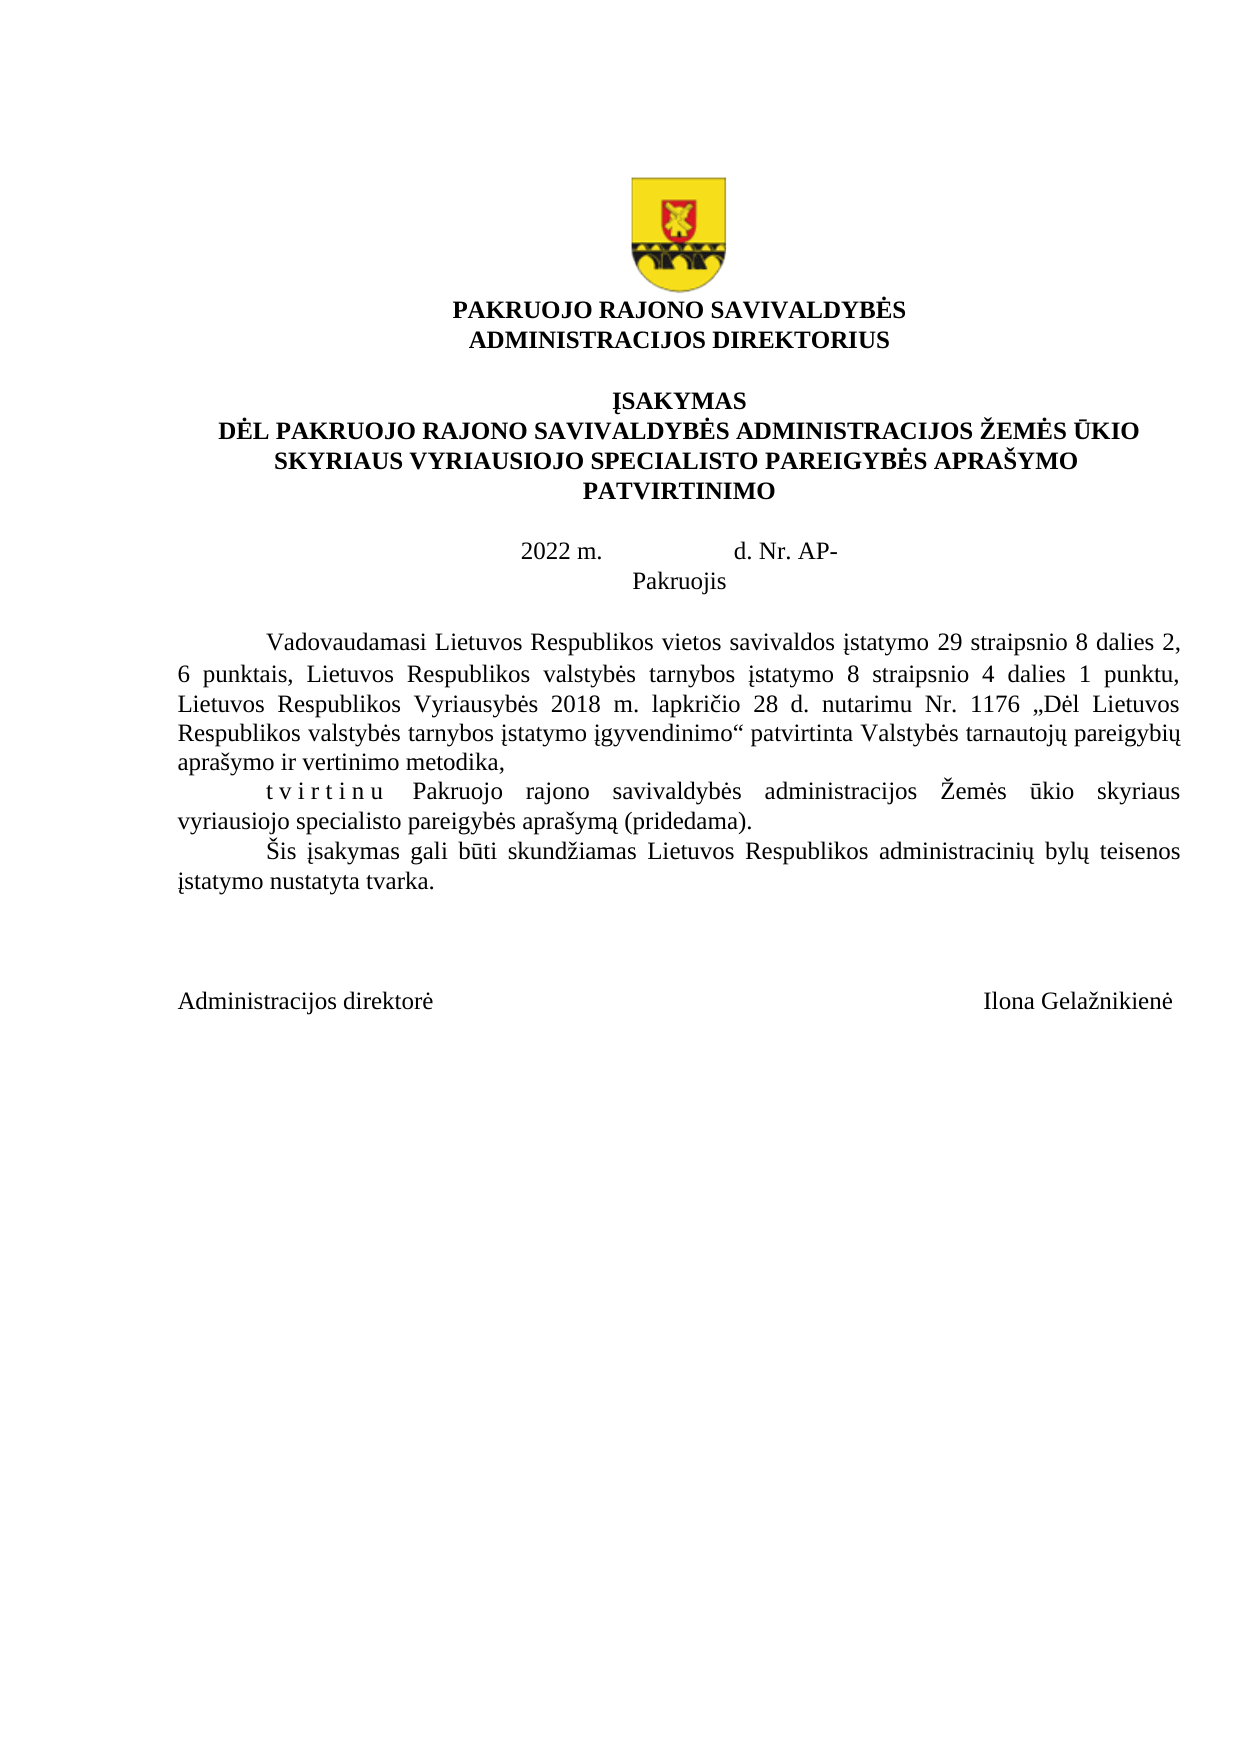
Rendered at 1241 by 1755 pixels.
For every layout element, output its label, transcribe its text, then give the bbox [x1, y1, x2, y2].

text PAKRUOJO RAJONO SAVIVALDYBĖS [177, 296, 1181, 324]
text ADMINISTRACIJOS DIREKTORIUS [177, 326, 1181, 354]
text DĖL PAKRUOJO RAJONO SAVIVALDYBĖS ADMINISTRACIJOS ŽEMĖS ŪKIO SKYRIAUS VYRIAUSIOJO SPECIALISTO PAREIGYBĖS APRAŠYMO [177, 416, 1181, 475]
text PATVIRTINIMO [177, 476, 1181, 505]
text tvirtinu Pakruojo rajono savivaldybės administracijos Žemės ūkio skyriaus vyriausiojo specialisto pareigybės aprašymą (pridedama). [177, 776, 1181, 834]
text Pakruojis [177, 566, 1181, 595]
text Vadovaudamasi Lietuvos Respublikos vietos savivaldos įstatymo 29 straipsnio 8 dalies 2, 6 punktais, Lietuvos Respublikos valstybės tarnybos įstatymo 8 straipsnio 4 dalies 1 punktu, Lietuvos Respublikos Vyriausybės 2018 m. lapkričio 28 d. nutarimu Nr. 1176 „Dėl Lietuvos Respublikos valstybės tarnybos įstatymo įgyvendinimo“ patvirtinta Valstybės tarnautojų pareigybių aprašymo ir vertinimo metodika, [177, 627, 1181, 776]
text Administracijos direktorė Ilona Gelažnikienė [177, 986, 1181, 1015]
text 2022 m. d. Nr. AP- [177, 536, 1181, 565]
text ĮSAKYMAS [177, 386, 1181, 414]
text Šis įsakymas gali būti skundžiamas Lietuvos Respublikos administracinių bylų teisenos įstatymo nustatyta tvarka. [177, 836, 1181, 895]
